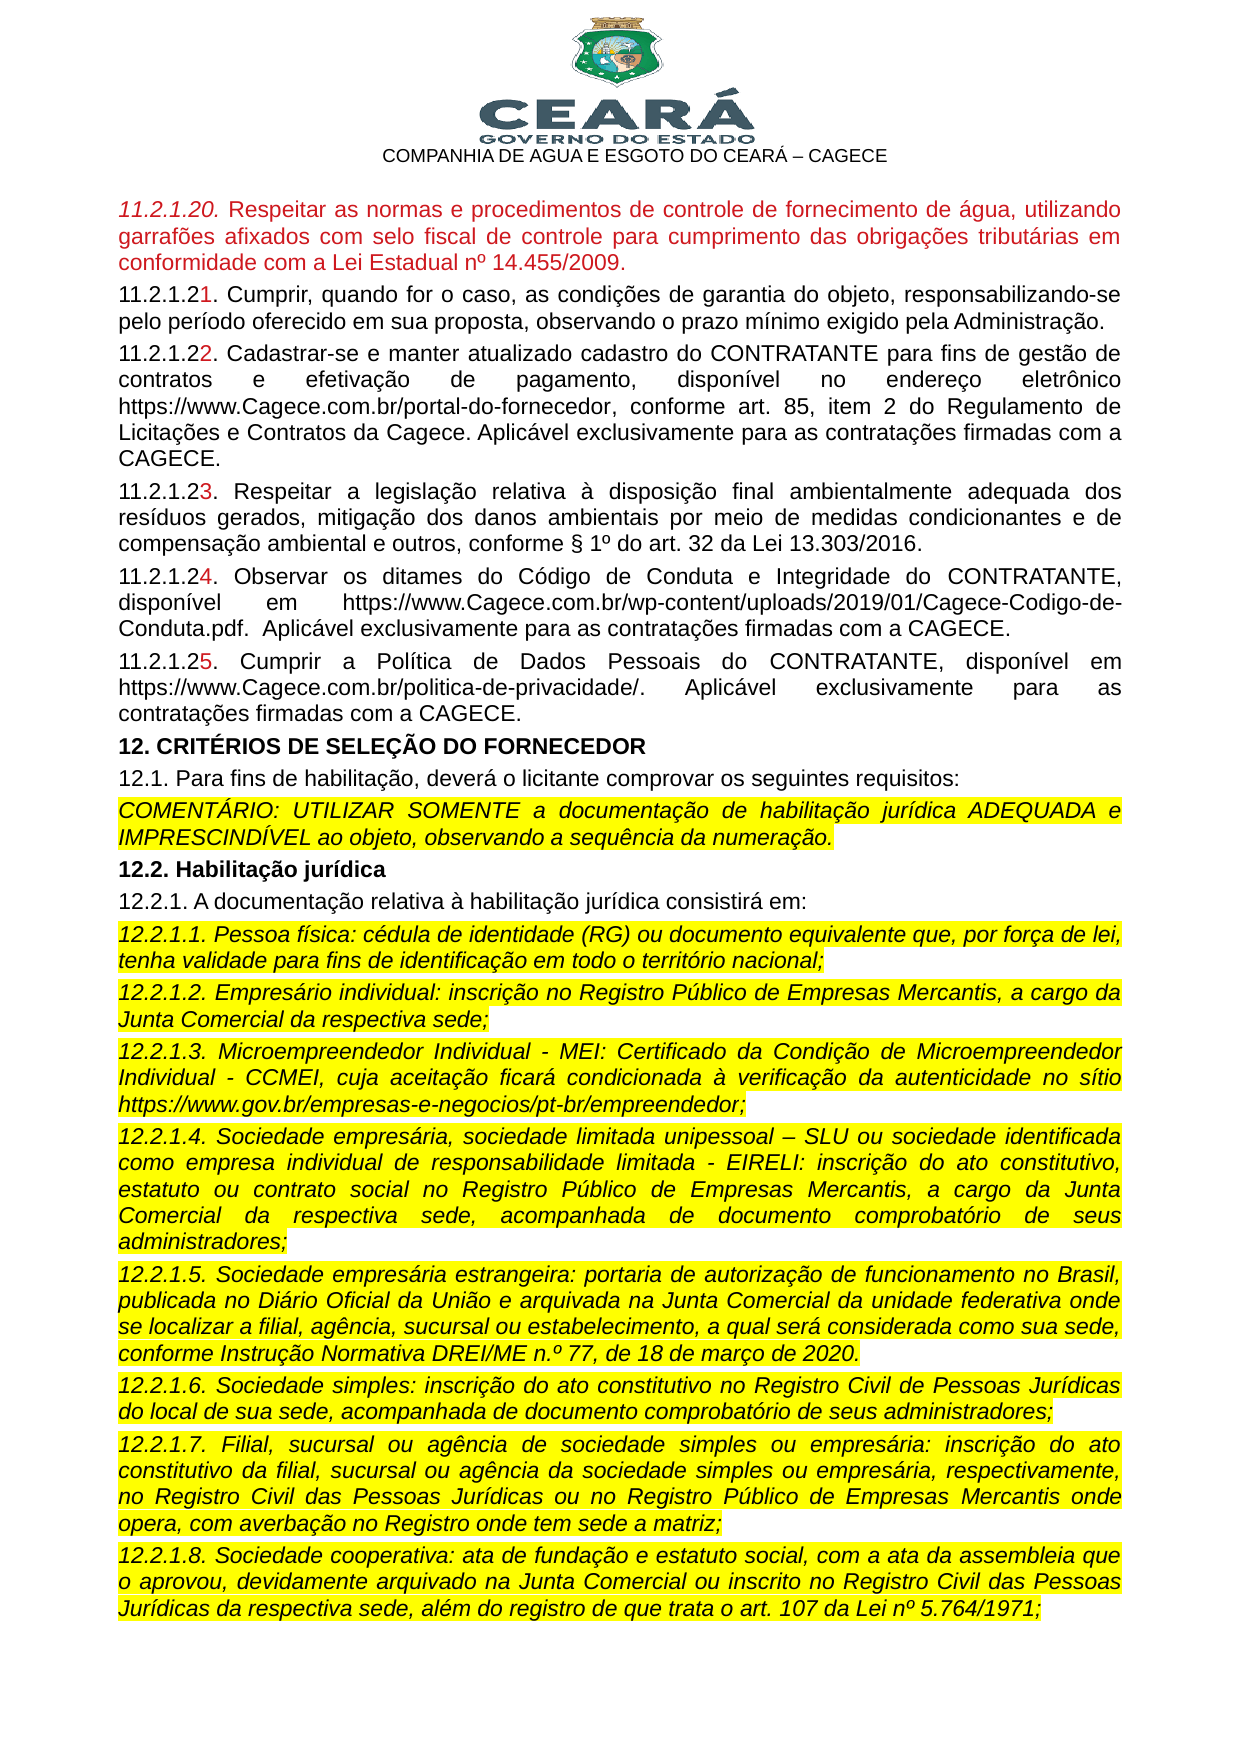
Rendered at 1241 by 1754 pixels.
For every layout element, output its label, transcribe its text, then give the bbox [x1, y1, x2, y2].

text 12.2.1.2. Empresário individual: inscrição no Registro Público de Empresas Mercantis, a cargo da Junta Comercial da respectiva sede; [118, 979, 1122, 1032]
text 12.2.1.4. Sociedade empresária, sociedade limitada unipessoal – SLU ou sociedade identificada como empresa individual de responsabilidade limitada - EIRELI: inscrição do ato constitutivo, estatuto ou contrato social no Registro Público de Empresas Mercantis, a cargo da Junta Comercial da respectiva sede, acompanhada de documento comprobatório de seus administradores; [118, 1123, 1122, 1254]
text 11.2.1.20. Respeitar as normas e procedimentos de controle de fornecimento de água, utilizando garrafões afixados com selo fiscal de controle para cumprimento das obrigações tributárias em conformidade com a Lei Estadual nº 14.455/2009. [118, 196, 1122, 275]
text 11.2.1.24. Observar os ditames do Código de Conduta e Integridade do CONTRATANTE, disponível em https://www.Cagece.com.br/wp-content/uploads/2019/01/Cagece-Codigo-de-Conduta.pdf. Aplicável exclusivamente para as contratações firmadas com a CAGECE. [118, 563, 1122, 642]
text 12.2.1.7. Filial, sucursal ou agência de sociedade simples ou empresária: inscrição do ato constitutivo da filial, sucursal ou agência da sociedade simples ou empresária, respectivamente, no Registro Civil das Pessoas Jurídicas ou no Registro Público de Empresas Mercantis onde opera, com averbação no Registro onde tem sede a matriz; [118, 1431, 1122, 1536]
picture [453, 12, 782, 148]
text 12.2.1.5. Sociedade empresária estrangeira: portaria de autorização de funcionamento no Brasil, publicada no Diário Oficial da União e arquivada na Junta Comercial da unidade federativa onde se localizar a filial, agência, sucursal ou estabelecimento, a qual será considerada como sua sede, conforme Instrução Normativa DREI/ME n.º 77, de 18 de março de 2020. [118, 1261, 1122, 1366]
text 12.1. Para fins de habilitação, deverá o licitante comprovar os seguintes requisitos: [118, 765, 1122, 791]
text 12.2.1.6. Sociedade simples: inscrição do ato constitutivo no Registro Civil de Pessoas Jurídicas do local de sua sede, acompanhada de documento comprobatório de seus administradores; [118, 1372, 1122, 1424]
subtitle 12.2. Habilitação jurídica [118, 856, 1122, 882]
text 11.2.1.23. Respeitar a legislação relativa à disposição final ambientalmente adequada dos resíduos gerados, mitigação dos danos ambientais por meio de medidas condicionantes e de compensação ambiental e outros, conforme § 1º do art. 32 da Lei 13.303/2016. [118, 478, 1122, 557]
text 11.2.1.21. Cumprir, quando for o caso, as condições de garantia do objeto, responsabilizando-se pelo período oferecido em sua proposta, observando o prazo mínimo exigido pela Administração. [118, 281, 1122, 334]
text 12. CRITÉRIOS DE SELEÇÃO DO FORNECEDOR [118, 733, 1122, 759]
text 12.2.1.3. Microempreendedor Individual - MEI: Certificado da Condição de Microempreendedor Individual - CCMEI, cuja aceitação ficará condicionada à verificação da autenticidade no sítio https://www.gov.br/empresas-e-negocios/pt-br/empreendedor; [118, 1038, 1122, 1117]
text 12.2.1. A documentação relativa à habilitação jurídica consistirá em: [118, 888, 1122, 914]
text 12.2.1.1. Pessoa física: cédula de identidade (RG) ou documento equivalente que, por força de lei, tenha validade para fins de identificação em todo o território nacional; [118, 921, 1122, 973]
text 11.2.1.22. Cadastrar-se e manter atualizado cadastro do CONTRATANTE para fins de gestão de contratos e efetivação de pagamento, disponível no endereço eletrônico https://www.Cagece.com.br/portal-do-fornecedor, conforme art. 85, item 2 do Regulamento de Licitações e Contratos da Cagece. Aplicável exclusivamente para as contratações firmadas com a CAGECE. [118, 340, 1122, 472]
text 12.2.1.8. Sociedade cooperativa: ata de fundação e estatuto social, com a ata da assembleia que o aprovou, devidamente arquivado na Junta Comercial ou inscrito no Registro Civil das Pessoas Jurídicas da respectiva sede, além do registro de que trata o art. 107 da Lei nº 5.764/1971; [118, 1542, 1122, 1621]
text COMENTÁRIO: UTILIZAR SOMENTE a documentação de habilitação jurídica ADEQUADA e IMPRESCINDÍVEL ao objeto, observando a sequência da numeração. [118, 797, 1122, 850]
text 11.2.1.25. Cumprir a Política de Dados Pessoais do CONTRATANTE, disponível em https://www.Cagece.com.br/politica-de-privacidade/. Aplicável exclusivamente para as contratações firmadas com a CAGECE. [118, 648, 1122, 727]
